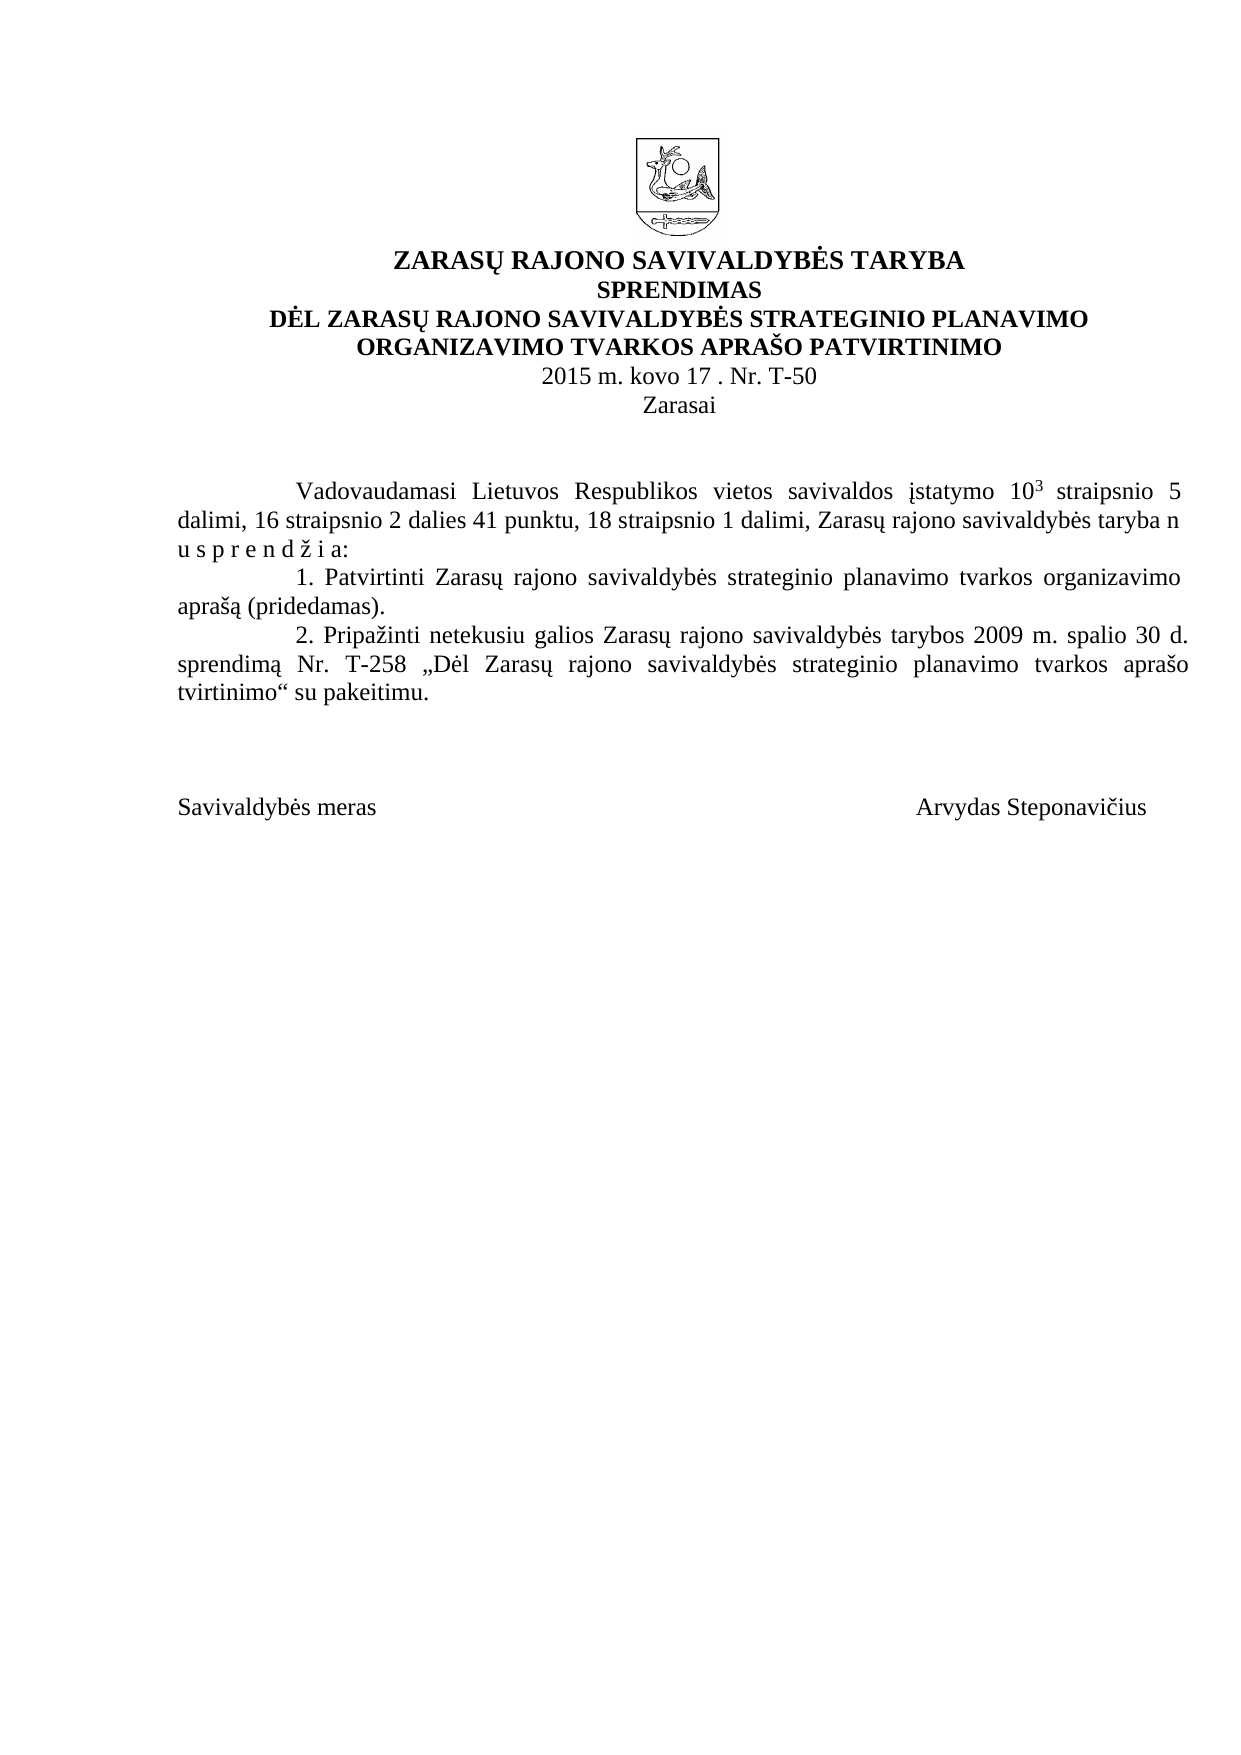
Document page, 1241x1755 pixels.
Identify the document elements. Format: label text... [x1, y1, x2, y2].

text Vadovaudamasi Lietuvos Respublikos vietos savivaldos įstatymo 103 straipsnio 5 dalimi, 16 straipsnio 2 dalies 41 punktu, 18 straipsnio 1 dalimi, Zarasų rajono savivaldybės taryba n u s p r e n d ž i a: [177, 476, 1181, 562]
text SPRENDIMAS [177, 275, 1181, 304]
text 2. Pripažinti netekusiu galios Zarasų rajono savivaldybės tarybos 2009 m. spalio 30 d. sprendimą Nr. T-258 „Dėl Zarasų rajono savivaldybės strateginio planavimo tvarkos aprašo tvirtinimo“ su pakeitimu. [177, 620, 1190, 706]
text 1. Patvirtinti Zarasų rajono savivaldybės strateginio planavimo tvarkos organizavimo aprašą (pridedamas). [177, 562, 1181, 620]
text DĖL ZARASŲ RAJONO SAVIVALDYBĖS STRATEGINIO PLANAVIMO ORGANIZAVIMO TVARKOS APRAŠO PATVIRTINIMO [177, 304, 1181, 361]
text 2015 m. kovo 17 . Nr. T-50 [177, 361, 1181, 390]
text Savivaldybės meras Arvydas Steponavičius [177, 792, 1190, 821]
text Zarasų rajono savivaldybės TARYBA [177, 244, 1181, 275]
text Zarasai [177, 390, 1181, 419]
